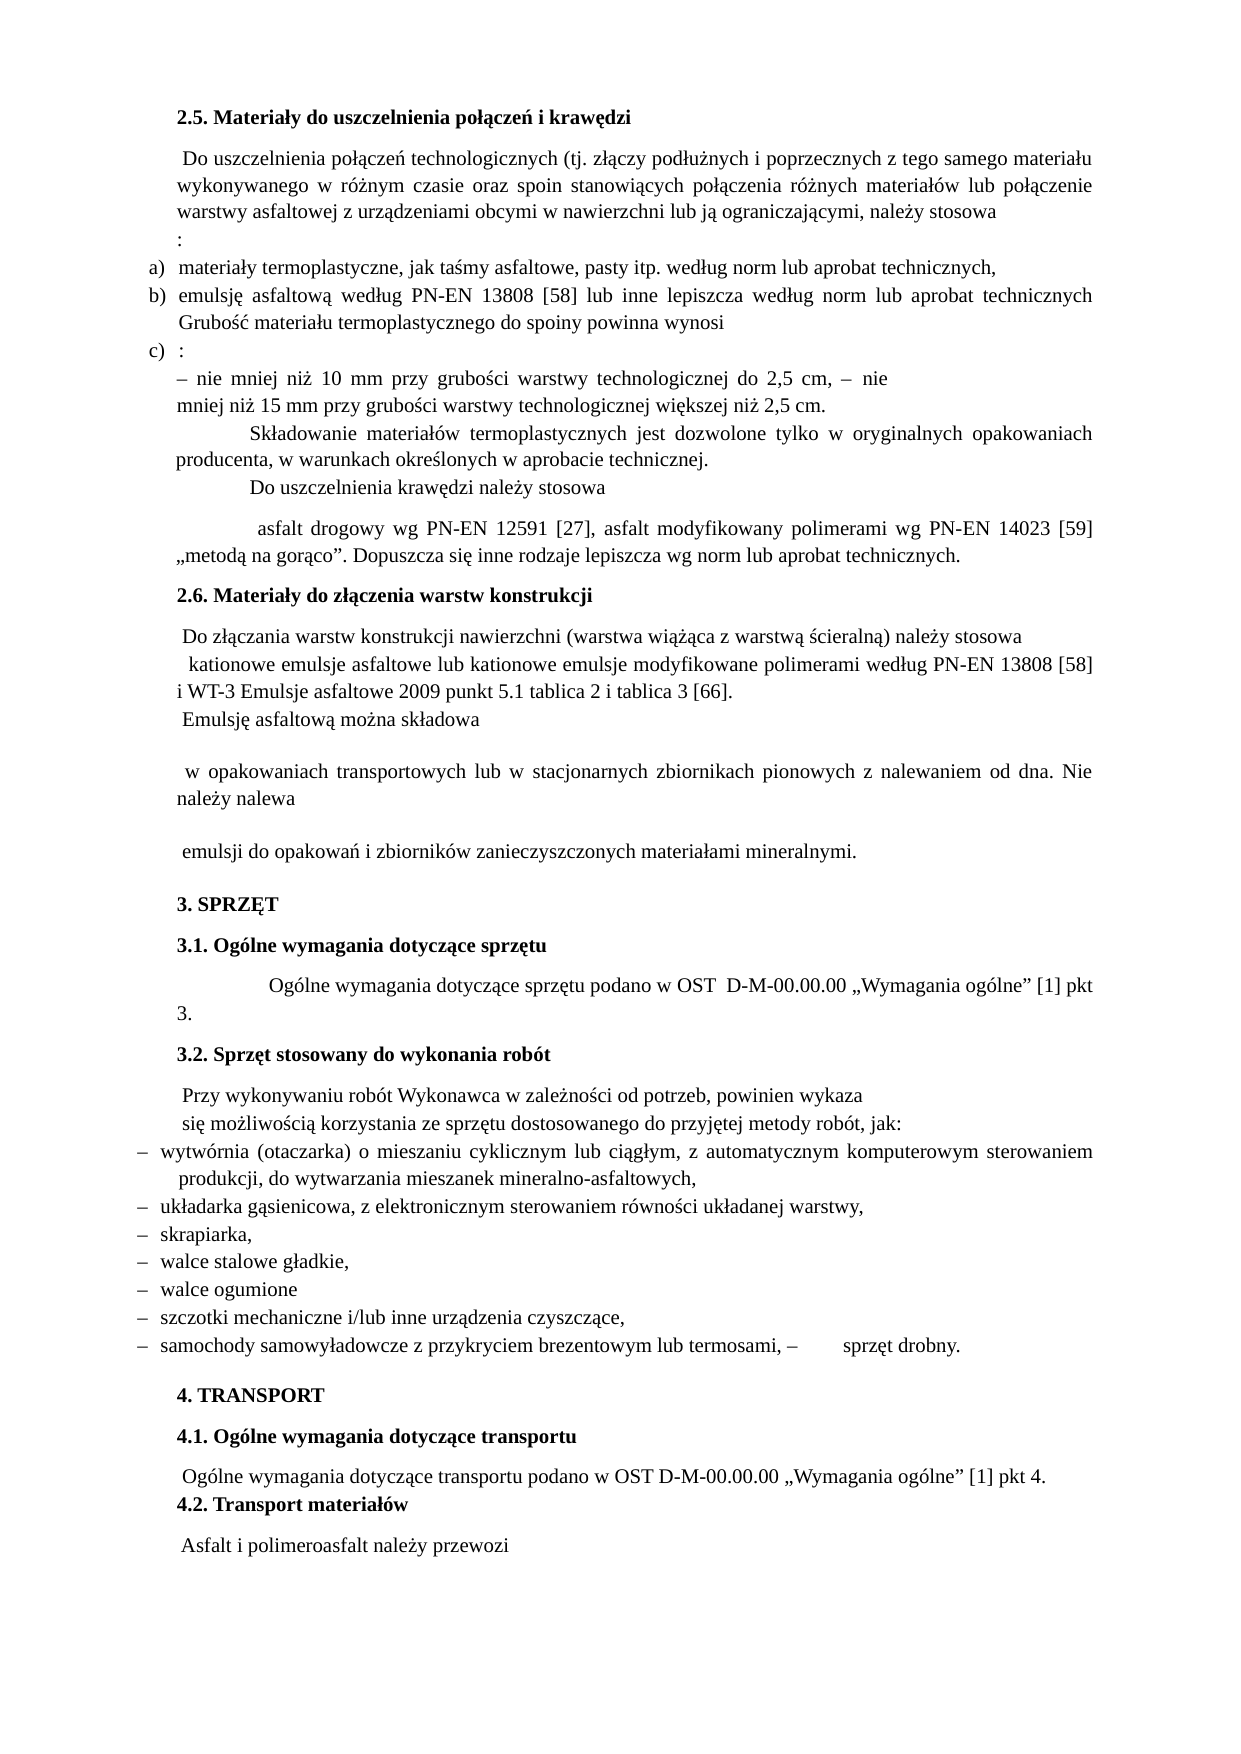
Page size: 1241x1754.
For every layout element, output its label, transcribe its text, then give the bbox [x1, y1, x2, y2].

list emulsję asfaltową według PN-EN 13808 [58] lub inne lepiszcza według norm lub aprobat technicznych Grubość materiału termoplastycznego do spoiny powinna wynosi [149, 283, 1094, 334]
text Asfalt i polimeroasfalt należy przewozi [177, 1533, 1094, 1557]
list walce stalowe gładkie, [137, 1249, 1094, 1273]
list wytwórnia (otaczarka) o mieszaniu cyklicznym lub ciągłym, z automatycznym komputerowym sterowaniem produkcji, do wytwarzania mieszanek mineralno-asfaltowych, [137, 1139, 1094, 1190]
text w opakowaniach transportowych lub w stacjonarnych zbiornikach pionowych z nalewaniem od dna. Nie należy nalewa [177, 759, 1094, 810]
text 3. [177, 1001, 1094, 1025]
text Ogólne wymagania dotyczące transportu podano w OST D-M-00.00.00 „Wymagania ogólne” [1] pkt 4. [177, 1464, 1094, 1488]
list materiały termoplastyczne, jak taśmy asfaltowe, pasty itp. według norm lub aprobat technicznych, [149, 255, 1094, 279]
subtitle 3.1. Ogólne wymagania dotyczące sprzętu [177, 932, 1094, 957]
text Emulsję asfaltową można składowa [177, 707, 1094, 731]
text Składowanie materiałów termoplastycznych jest dozwolone tylko w oryginalnych opakowaniach producenta, w warunkach określonych w aprobacie technicznej. [176, 420, 1094, 471]
text się możliwością korzystania ze sprzętu dostosowanego do przyjętej metody robót, jak: [177, 1111, 1094, 1135]
text Ogólne wymagania dotyczące sprzętu podano w OST D-M-00.00.00 „Wymagania ogólne” [1] pkt [160, 973, 1094, 997]
text asfalt drogowy wg PN-EN 12591 [27], asfalt modyfikowany polimerami wg PN-EN 14023 [59] „metodą na gorąco”. Dopuszcza się inne rodzaje lepiszcza wg norm lub aprobat technicznych. [176, 516, 1094, 567]
list skrapiarka, [137, 1221, 1094, 1246]
subtitle 2.5. Materiały do uszczelnienia połączeń i krawędzi [177, 105, 1094, 129]
subtitle 4.2. Transport materiałów [177, 1492, 1094, 1516]
list : [149, 338, 1094, 362]
subtitle 4.1. Ogólne wymagania dotyczące transportu [177, 1423, 1094, 1448]
text Przy wykonywaniu robót Wykonawca w zależności od potrzeb, powinien wykaza [177, 1083, 1094, 1107]
subtitle 3.2. Sprzęt stosowany do wykonania robót [177, 1042, 1094, 1066]
subtitle 2.6. Materiały do złączenia warstw konstrukcji [177, 583, 1094, 607]
text kationowe emulsje asfaltowe lub kationowe emulsje modyfikowane polimerami według PN-EN 13808 [58] i WT-3 Emulsje asfaltowe 2009 punkt 5.1 tablica 2 i tablica 3 [66]. [177, 652, 1094, 703]
text Do złączania warstw konstrukcji nawierzchni (warstwa wiążąca z warstwą ścieralną) należy stosowa [177, 624, 1094, 648]
text Do uszczelnienia krawędzi należy stosowa [176, 475, 1094, 499]
subtitle 3. SPRZĘT [177, 892, 1094, 916]
list walce ogumione [137, 1277, 1094, 1301]
subtitle 4. TRANSPORT [177, 1383, 1094, 1407]
text – nie mniej niż 10 mm przy grubości warstwy technologicznej do 2,5 cm, – nie mniej niż 15 mm przy grubości warstwy technologicznej większej niż 2,5 cm. [177, 366, 888, 417]
text emulsji do opakowań i zbiorników zanieczyszczonych materiałami mineralnymi. [177, 839, 1094, 863]
list układarka gąsienicowa, z elektronicznym sterowaniem równości układanej warstwy, [137, 1193, 1094, 1218]
text Do uszczelnienia połączeń technologicznych (tj. złączy podłużnych i poprzecznych z tego samego materiału wykonywanego w różnym czasie oraz spoin stanowiących połączenia różnych materiałów lub połączenie warstwy asfaltowej z urządzeniami obcymi w nawierzchni lub ją ograniczającymi, należy stosowa [177, 146, 1094, 223]
text : [177, 227, 1094, 251]
list samochody samowyładowcze z przykryciem brezentowym lub termosami, – sprzęt drobny. [137, 1333, 1094, 1357]
list szczotki mechaniczne i/lub inne urządzenia czyszczące, [137, 1305, 1094, 1329]
